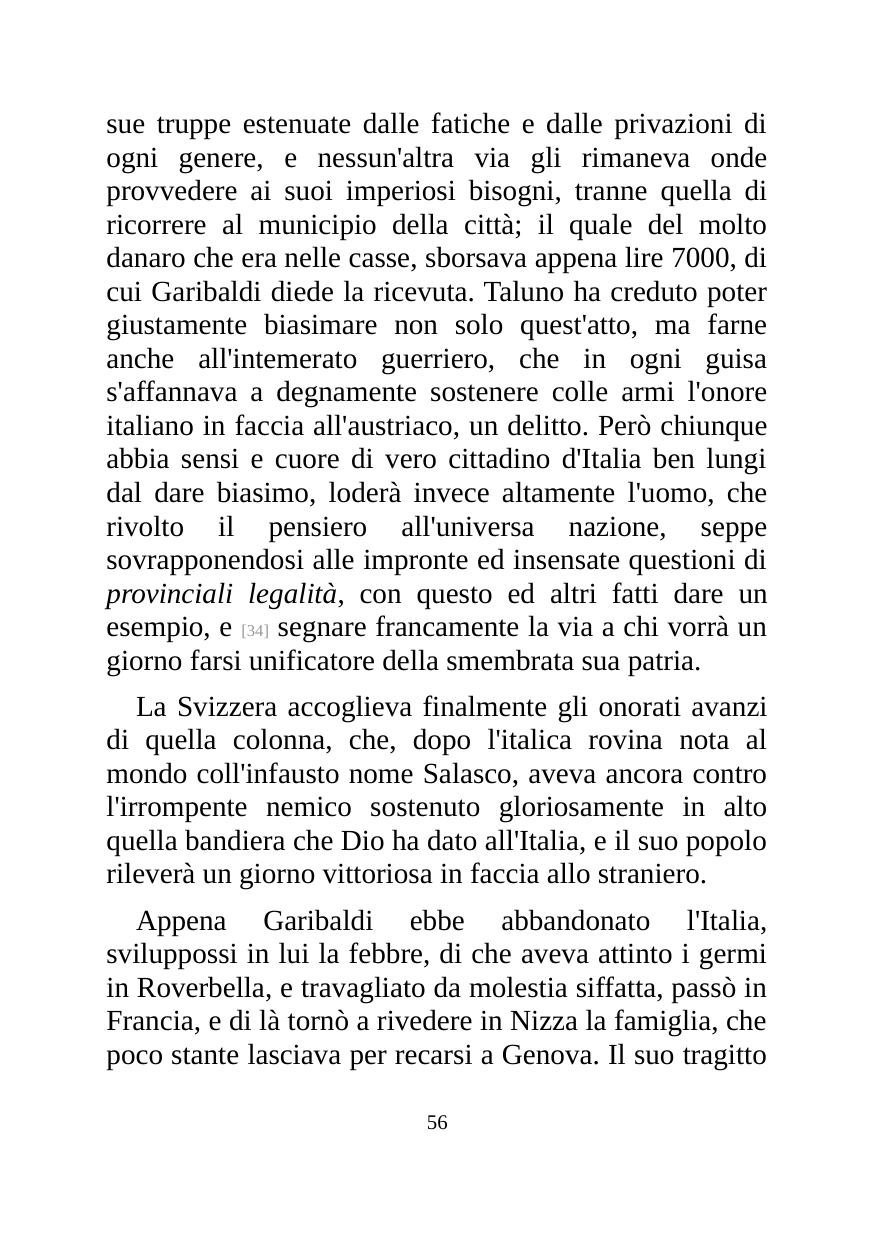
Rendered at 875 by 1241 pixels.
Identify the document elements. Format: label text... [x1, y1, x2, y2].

text sue truppe estenuate dalle fatiche e dalle privazioni di ogni genere, e nessun'altra via gli rimaneva onde provvedere ai suoi imperiosi bisogni, tranne quella di ricorrere al municipio della città; il quale del molto danaro che era nelle casse, sborsava appena lire 7000, di cui Garibaldi diede la ricevuta. Taluno ha creduto poter giustamente biasimare non solo quest'atto, ma farne anche all'intemerato guerriero, che in ogni guisa s'affannava a degnamente sostenere colle armi l'onore italiano in faccia all'austriaco, un delitto. Però chiunque abbia sensi e cuore di vero cittadino d'Italia ben lungi dal dare biasimo, loderà invece altamente l'uomo, che rivolto il pensiero all'universa nazione, seppe sovrapponendosi alle impronte ed insensate questioni di provinciali legalità, con questo ed altri fatti dare un esempio, e [34] segnare francamente la via a chi vorrà un giorno farsi unificatore della smembrata sua patria. [106, 106, 768, 676]
text Appena Garibaldi ebbe abbandonato l'Italia, sviluppossi in lui la febbre, di che aveva attinto i germi in Roverbella, e travagliato da molestia siffatta, passò in Francia, e di là tornò a rivedere in Nizza la famiglia, che poco stante lasciava per recarsi a Genova. Il suo tragitto [106, 903, 768, 1070]
text La Svizzera accoglieva finalmente gli onorati avanzi di quella colonna, che, dopo l'italica rovina nota al mondo coll'infausto nome Salasco, aveva ancora contro l'irrompente nemico sostenuto gloriosamente in alto quella bandiera che Dio ha dato all'Italia, e il suo popolo rileverà un giorno vittoriosa in faccia allo straniero. [106, 689, 768, 890]
